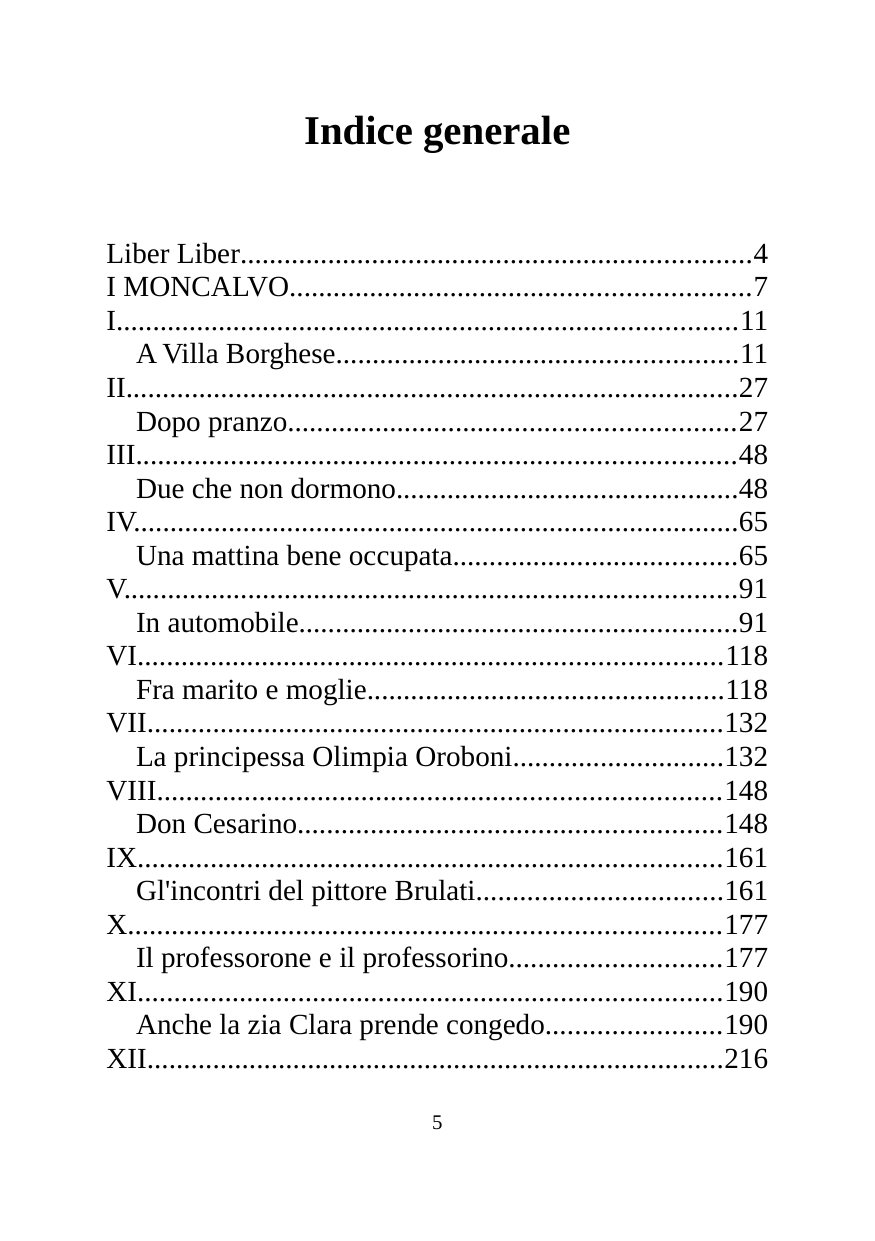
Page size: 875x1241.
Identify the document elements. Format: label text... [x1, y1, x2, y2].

text Due che non dormono. 48 [136, 471, 768, 504]
text XII. 216 [106, 1041, 768, 1074]
text III. 48 [106, 437, 768, 471]
text II. 27 [106, 370, 768, 404]
text Don Cesarino. 148 [136, 806, 768, 840]
text In automobile. 91 [136, 605, 768, 638]
text VI. 118 [106, 638, 768, 672]
text Anche la zia Clara prende congedo. 190 [136, 1007, 768, 1041]
text Il professorone e il professorino. 177 [136, 940, 768, 974]
text A Villa Borghese. 11 [136, 337, 768, 370]
text IX. 161 [106, 840, 768, 873]
text V. 91 [106, 571, 768, 605]
text VII.. 132 [106, 706, 768, 739]
subtitle Indice generale [106, 106, 768, 153]
text IV. 65 [106, 504, 768, 538]
text I MONCALVO 7 [106, 269, 768, 303]
text Gl'incontri del pittore Brulati. 161 [136, 873, 768, 907]
text XI. 190 [106, 974, 768, 1007]
text Dopo pranzo. 27 [136, 404, 768, 437]
text I. 11 [106, 303, 768, 337]
text Liber Liber 4 [106, 236, 768, 269]
text La principessa Olimpia Oroboni. 132 [136, 739, 768, 773]
text X. 177 [106, 907, 768, 940]
text VIII. 148 [106, 773, 768, 806]
text Fra marito e moglie. 118 [136, 672, 768, 706]
text Una mattina bene occupata. 65 [136, 538, 768, 571]
